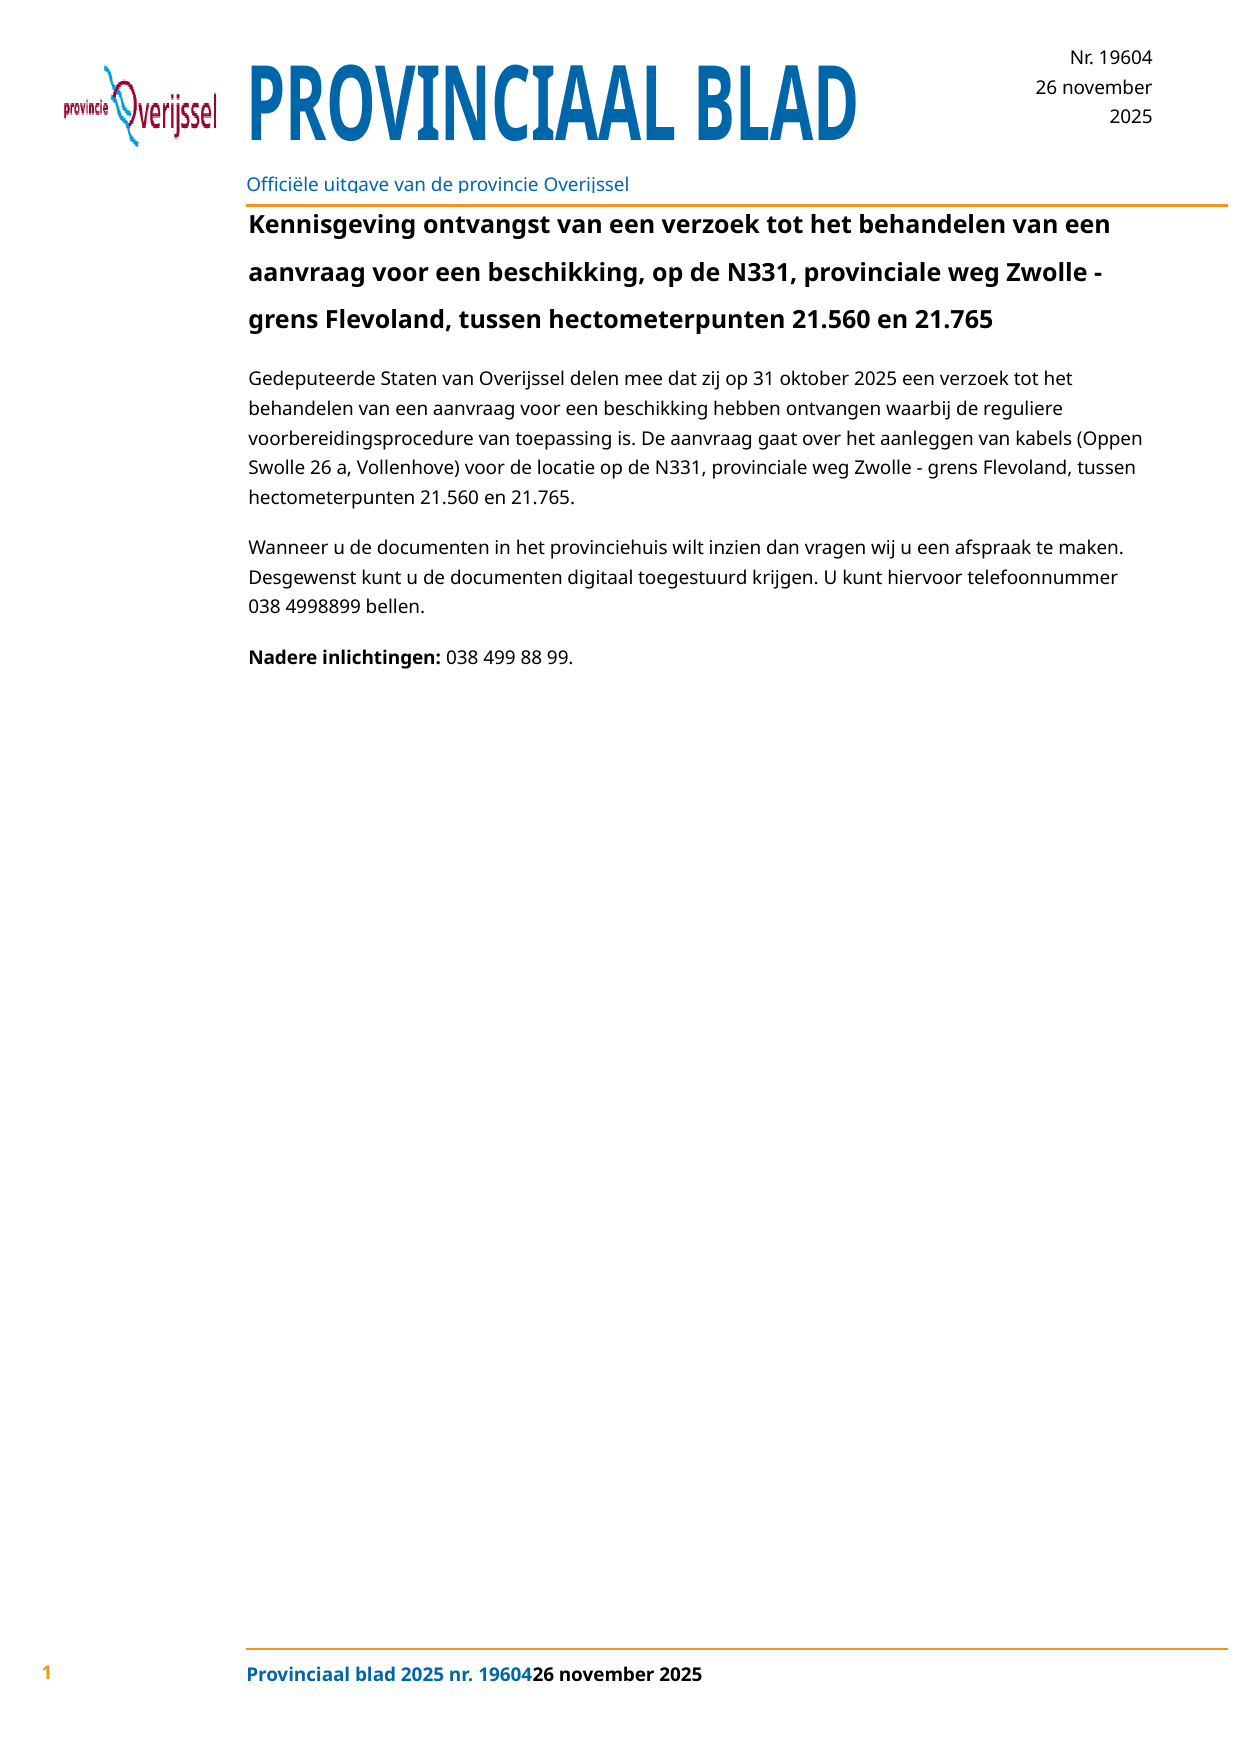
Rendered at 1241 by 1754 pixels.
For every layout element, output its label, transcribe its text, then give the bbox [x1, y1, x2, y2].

picture [41, 47, 231, 172]
text Gedeputeerde Staten van Overijssel delen mee dat zij op 31 oktober 2025 een verzoek tot het behandelen van een aanvraag voor een beschikking hebben ontvangen waarbij de reguliere voorbereidingsprocedure van toepassing is. De aanvraag gaat over het aanleggen van kabels (Oppen Swolle 26 a, Vollenhove) voor de locatie op de N331, provinciale weg Zwolle - grens Flevoland, tussen hectometerpunten 21.560 en 21.765. [248, 366, 1152, 509]
text Wanneer u de documenten in het provinciehuis wilt inzien dan vragen wij u een afspraak te maken. Desgewenst kunt u de documenten digitaal toegestuurd krijgen. U kunt hiervoor telefoonnummer 038 4998899 bellen. [248, 534, 1152, 619]
text Nadere inlichtingen: 038 499 88 99. [248, 644, 1152, 669]
text Kennisgeving ontvangst van een verzoek tot het behandelen van een aanvraag voor een beschikking, op de N331, provinciale weg Zwolle - grens Flevoland, tussen hectometerpunten 21.560 en 21.765 [248, 207, 1152, 336]
